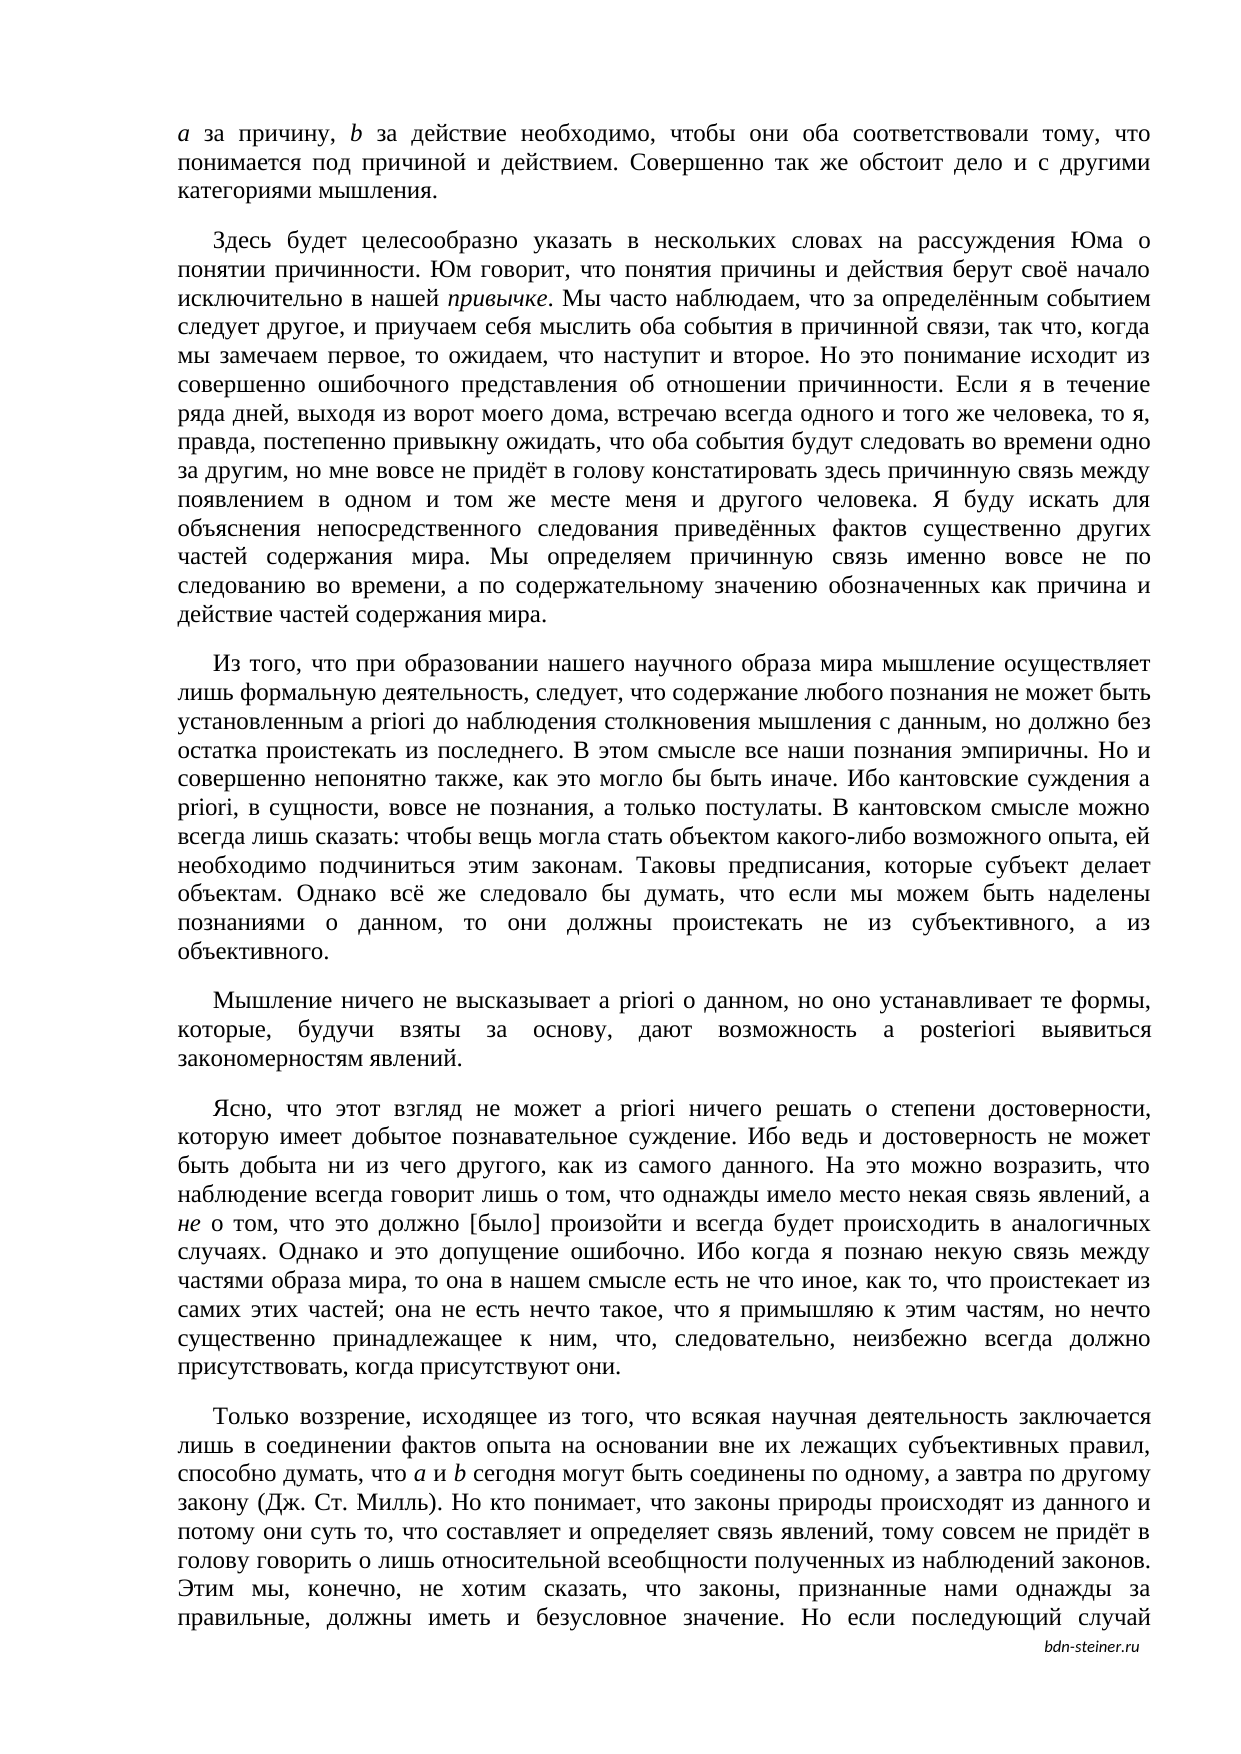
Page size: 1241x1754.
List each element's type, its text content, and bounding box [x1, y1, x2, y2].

text Ясно, что этот взгляд не может а priori ничего решать о степени достоверности, которую имеет добытое познавательное суждение. Ибо ведь и достоверность не может быть добыта ни из чего другого, как из самого данного. На это можно возразить, что наблюдение всегда говорит лишь о том, что однажды имело место некая связь явлений, а не о том, что это должно [было] произойти и всегда будет происходить в аналогичных случаях. Однако и это допущение ошибочно. Ибо когда я познаю некую связь между частями образа мира, то она в нашем смысле есть не что иное, как то, что проистекает из самих этих частей; она не есть нечто такое, что я примышляю к этим частям, но нечто существенно принадлежащее к ним, что, следовательно, неизбежно всегда должно присутствовать, когда присутствуют они. [177, 1093, 1152, 1380]
text Здесь будет целесообразно указать в нескольких словах на рассуждения Юма о понятии причинности. Юм говорит, что понятия причины и действия берут своё начало исключительно в нашей привычке. Мы часто наблюдаем, что за определённым событием следует другое, и приучаем себя мыслить оба события в причинной связи, так что, когда мы замечаем первое, то ожидаем, что наступит и второе. Но это понимание исходит из совершенно ошибочного представления об отношении причинности. Если я в течение ряда дней, выходя из ворот моего дома, встречаю всегда одного и того же человека, то я, правда, постепенно привыкну ожидать, что оба события будут следовать во времени одно за другим, но мне вовсе не придёт в голову констатировать здесь причинную связь между появлением в одном и том же месте меня и другого человека. Я буду искать для объяснения непосредственного следования приведённых фактов существенно других частей содержания мира. Мы определяем причинную связь именно вовсе не по следованию во времени, а по содержательному значению обозначенных как причина и действие частей содержания мира. [177, 225, 1152, 628]
text Из того, что при образовании нашего научного образа мира мышление осуществляет лишь формальную деятельность, следует, что содержание любого познания не может быть установленным а priori до наблюдения столкновения мышления с данным, но должно без остатка проистекать из последнего. В этом смысле все наши познания эмпиричны. Но и совершенно непонятно также, как это могло бы быть иначе. Ибо кантовские суждения а priori, в сущности, вовсе не познания, а только постулаты. В кантовском смысле можно всегда лишь сказать: чтобы вещь могла стать объектом какого-либо возможного опыта, ей необходимо подчиниться этим законам. Таковы предписания, которые субъект делает объектам. Однако всё же следовало бы думать, что если мы можем быть наделены познаниями о данном, то они должны проистекать не из субъективного, а из объективного. [177, 648, 1152, 965]
text а за причину, b за действие необходимо, чтобы они оба соответствовали тому, что понимается под причиной и действием. Совершенно так же обстоит дело и с другими категориями мышления. [177, 118, 1152, 204]
text Только воззрение, исходящее из того, что всякая научная деятельность заключается лишь в соединении фактов опыта на основании вне их лежащих субъективных правил, способно думать, что а и b сегодня могут быть соединены по одному, а завтра по другому закону (Дж. Ст. Милль). Но кто понимает, что законы природы происходят из данного и потому они суть то, что составляет и определяет связь явлений, тому совсем не придёт в голову говорить о лишь относительной всеобщности полученных из наблюдений законов. Этим мы, конечно, не хотим сказать, что законы, признанные нами однажды за правильные, должны иметь и безусловное значение. Но если последующий случай [177, 1401, 1152, 1631]
text Мышление ничего не высказывает а priori о данном, но оно устанавливает те формы, которые, будучи взяты за основу, дают возможность a posteriori выявиться закономерностям явлений. [177, 986, 1152, 1072]
